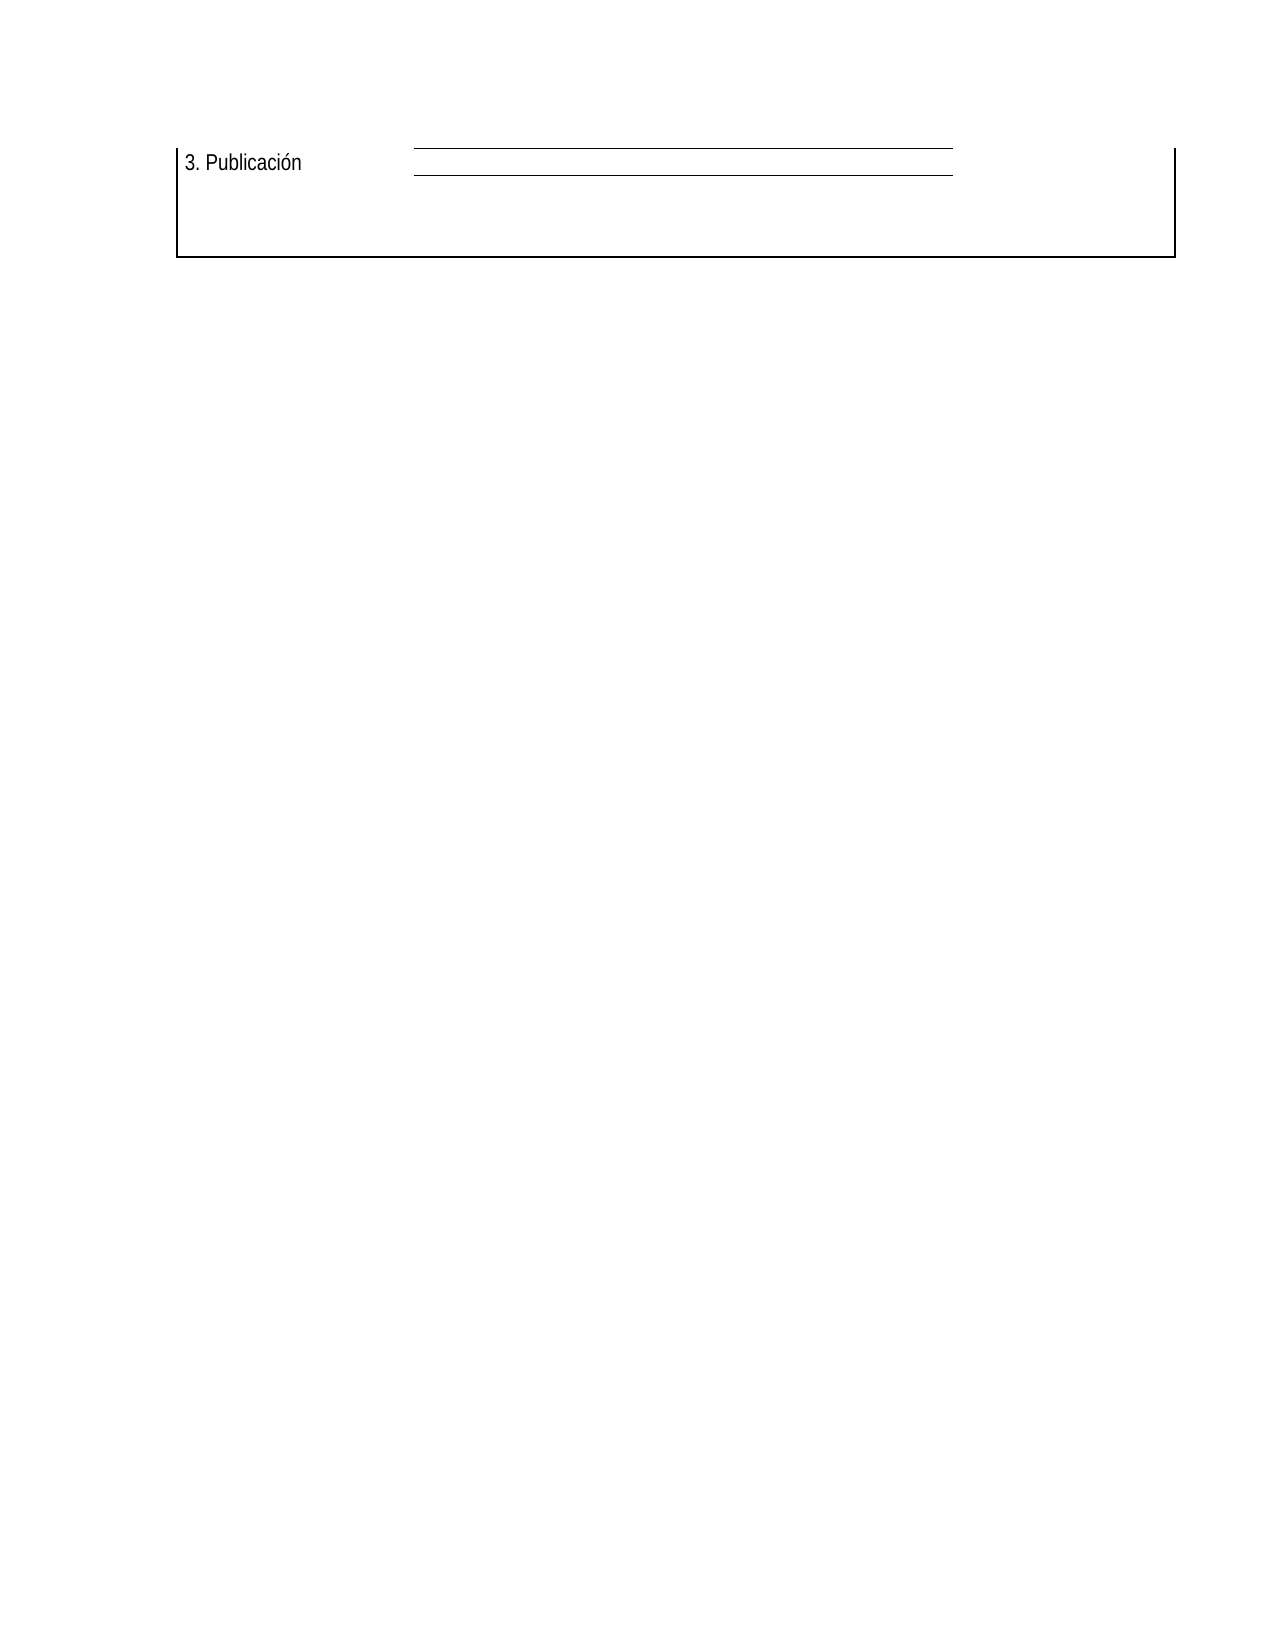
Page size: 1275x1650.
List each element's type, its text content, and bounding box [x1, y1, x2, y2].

table_cell [414, 176, 552, 202]
table_cell [552, 203, 613, 229]
table_cell [178, 203, 414, 229]
table_cell [552, 229, 613, 256]
table_cell [750, 203, 829, 229]
table_cell [178, 175, 414, 202]
table_cell [953, 203, 1174, 229]
table_cell [613, 229, 750, 256]
table_cell [613, 176, 750, 202]
table_cell [829, 203, 953, 229]
table_cell [829, 176, 953, 202]
table_cell 3. Publicación [178, 148, 414, 175]
table_cell [613, 203, 750, 229]
table_cell [414, 149, 953, 175]
table_cell [552, 176, 613, 202]
table_cell [178, 229, 414, 256]
table_cell [953, 175, 1174, 202]
table_cell [953, 229, 1174, 256]
table_cell [750, 229, 829, 256]
table_cell [414, 203, 552, 229]
table_cell [953, 148, 1174, 175]
table_cell [414, 229, 552, 256]
table_cell [829, 229, 953, 256]
table_cell [750, 176, 829, 202]
